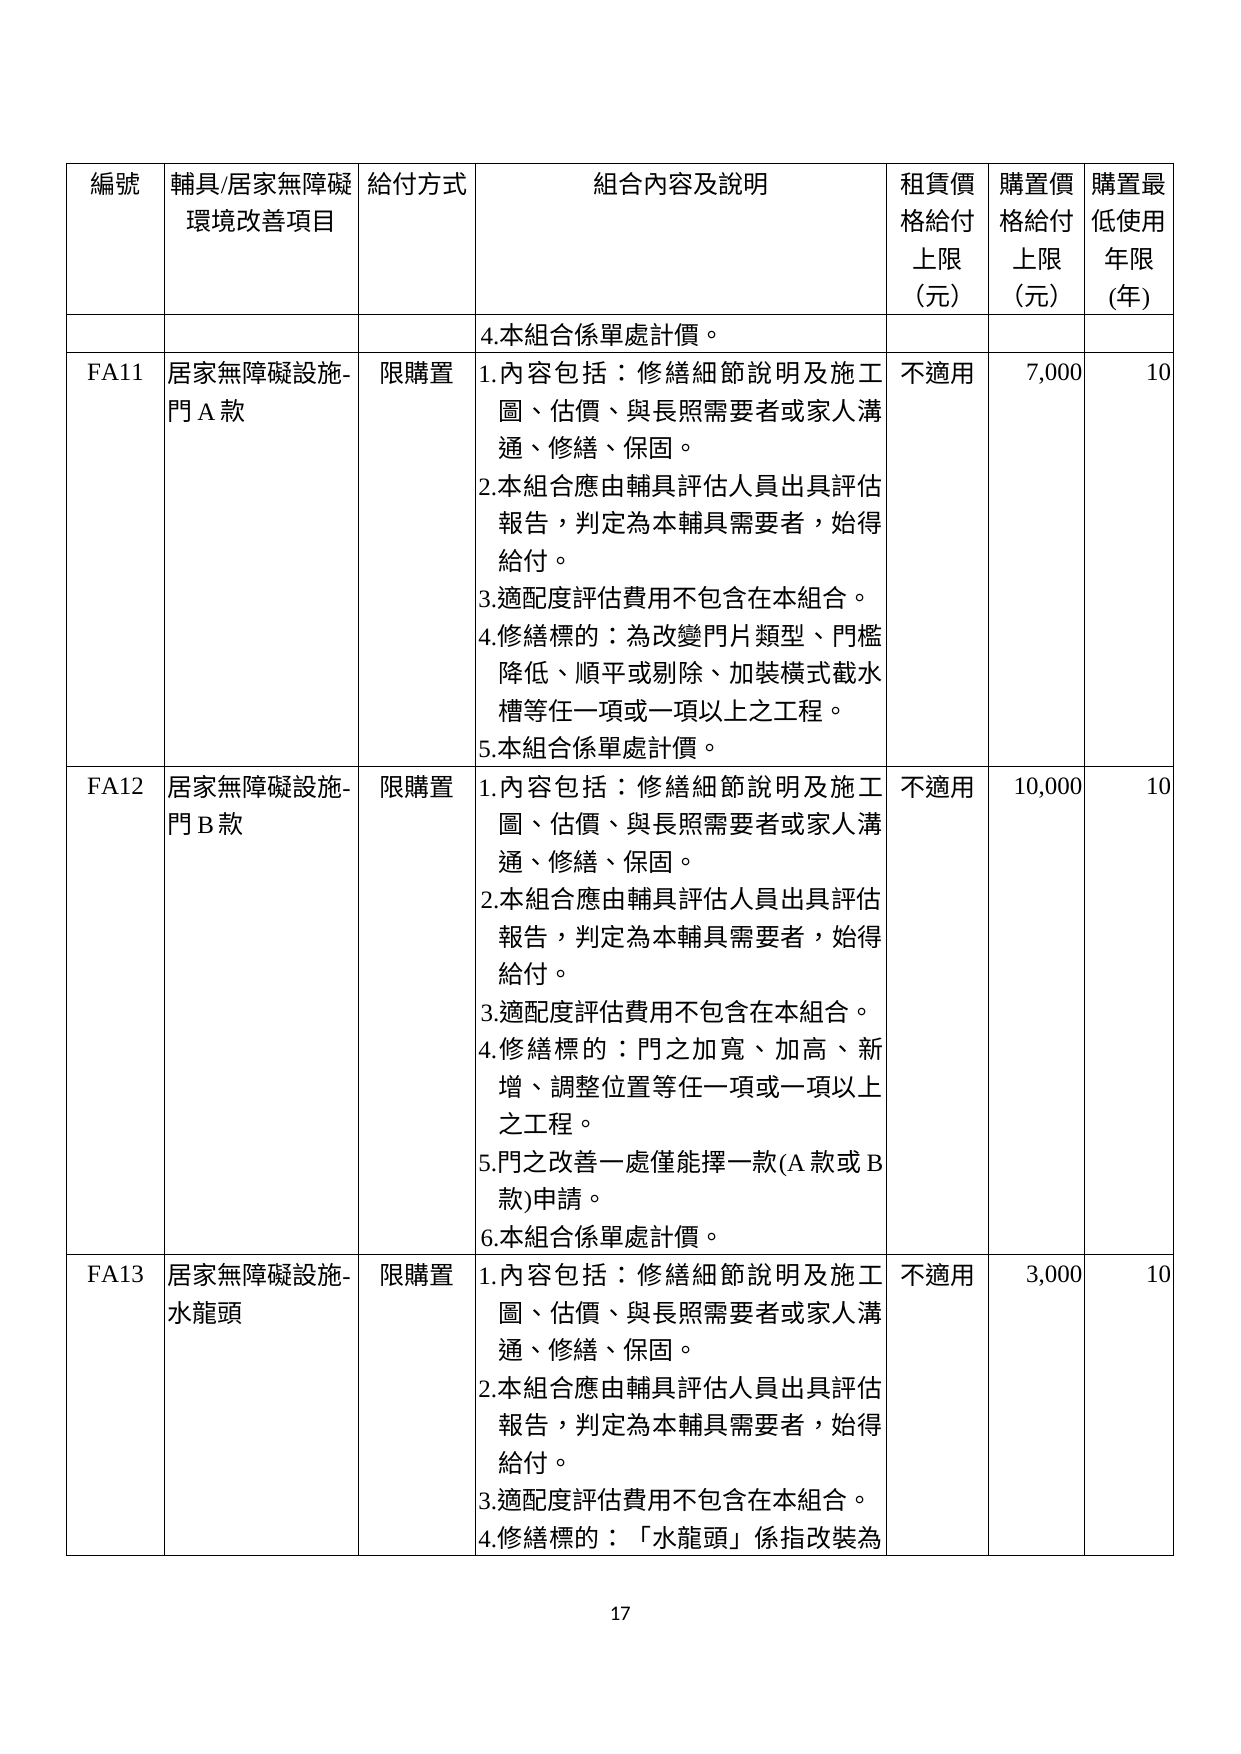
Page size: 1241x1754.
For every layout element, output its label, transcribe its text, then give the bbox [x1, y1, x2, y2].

table_cell 7,000 [989, 353, 1084, 766]
table_cell 居家無障礙設施-水龍頭 [165, 1255, 358, 1555]
table_cell 10 [1085, 767, 1173, 1254]
table_cell 1.內容包括：修繕細節說明及施工圖、估價、與長照需要者或家人溝通、修繕、保固。 2.本組合應由輔具評估人員出具評估報告，判定為本輔具需要者，始得給付。 3.適配度評估費用不包含在本組合。 4.修繕標的：門之加寬、加高、新增、調整位置等任一項或一項以上之工程。 5.門之改善一處僅能擇一款(A款或B款)申請。 6.本組合係單處計價。 [476, 767, 886, 1254]
table_cell FA12 [67, 767, 164, 1254]
table_header 購置最低使用年限(年) [1085, 164, 1173, 313]
table_cell FA13 [67, 1255, 164, 1555]
table_cell [887, 315, 988, 352]
table_cell [359, 315, 475, 352]
table_cell 10 [1085, 353, 1173, 766]
table_cell FA11 [67, 353, 164, 766]
table_cell [989, 315, 1084, 352]
table_header 租賃價格給付上限 （元） [887, 164, 988, 313]
table_cell 限購置 [359, 767, 475, 1254]
table_header 組合內容及說明 [476, 164, 886, 313]
table_cell 4.本組合係單處計價。 [476, 315, 886, 352]
table_header 編號 [67, 164, 164, 313]
table_header 輔具/居家無障礙環境改善項目 [165, 164, 358, 313]
table_header 購置價格給付上限 （元） [989, 164, 1084, 313]
table_cell [165, 315, 358, 352]
table_header 給付方式 [359, 164, 475, 313]
table_cell 不適用 [887, 767, 988, 1254]
table_cell 10,000 [989, 767, 1084, 1254]
table_cell 居家無障礙設施-門A款 [165, 353, 358, 766]
table_cell 限購置 [359, 353, 475, 766]
table_cell 1.內容包括：修繕細節說明及施工圖、估價、與長照需要者或家人溝通、修繕、保固。 2.本組合應由輔具評估人員出具評估報告，判定為本輔具需要者，始得給付。 3.適配度評估費用不包含在本組合。 4.修繕標的：「水龍頭」係指改裝為 [476, 1255, 886, 1555]
table_cell 居家無障礙設施-門B款 [165, 767, 358, 1254]
table_cell 1.內容包括：修繕細節說明及施工圖、估價、與長照需要者或家人溝通、修繕、保固。 2.本組合應由輔具評估人員出具評估報告，判定為本輔具需要者，始得給付。 3.適配度評估費用不包含在本組合。 4.修繕標的：為改變門片類型、門檻降低、順平或剔除、加裝橫式截水槽等任一項或一項以上之工程。 5.本組合係單處計價。 [476, 353, 886, 766]
table_cell 不適用 [887, 353, 988, 766]
table_cell [1085, 315, 1173, 352]
table_cell 10 [1085, 1255, 1173, 1555]
table_cell 限購置 [359, 1255, 475, 1555]
table_cell [67, 315, 164, 352]
table_cell 不適用 [887, 1255, 988, 1555]
table_cell 3,000 [989, 1255, 1084, 1555]
